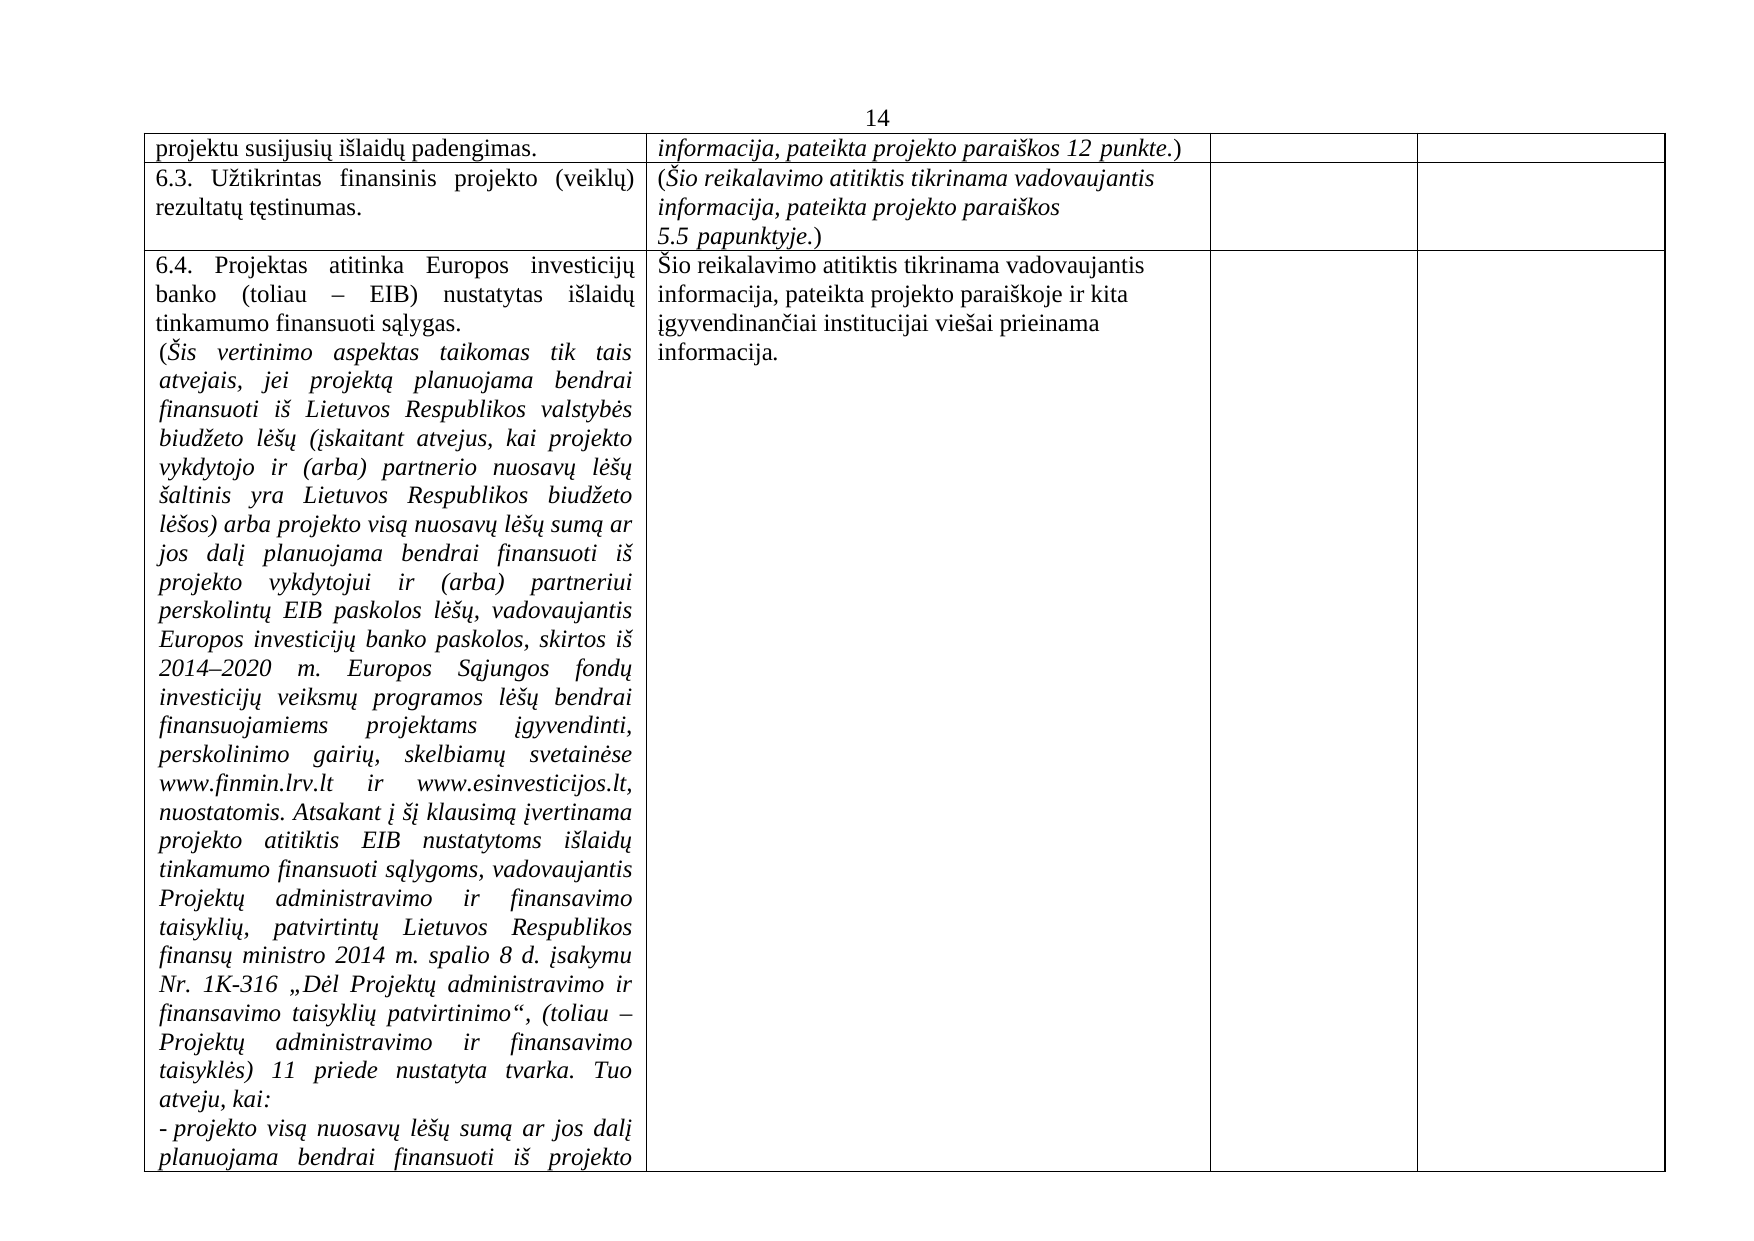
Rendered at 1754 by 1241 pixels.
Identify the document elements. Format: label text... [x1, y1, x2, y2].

table_cell [1418, 134, 1664, 162]
table_cell informacija, pateikta projekto paraiškos 12 punkte.) [647, 134, 1210, 162]
table_cell [1418, 251, 1664, 1171]
table_cell projektu susijusių išlaidų padengimas. [145, 134, 646, 162]
table_cell [1211, 251, 1417, 1171]
table_cell (Šio reikalavimo atitiktis tikrinama vadovaujantis informacija, pateikta projekto paraiškos 5.5 papunktyje.) [647, 163, 1210, 249]
table_cell [1211, 134, 1417, 162]
table_cell [1211, 163, 1417, 249]
table_cell [1418, 163, 1664, 249]
table_cell 6.4. Projektas atitinka Europos investicijų banko (toliau – EIB) nustatytas išlaidų tinkamumo finansuoti sąlygas. (Šis vertinimo aspektas taikomas tik tais atvejais, jei projektą planuojama bendrai finansuoti iš Lietuvos Respublikos valstybės biudžeto lėšų (įskaitant atvejus, kai projekto vykdytojo ir (arba) partnerio nuosavų lėšų šaltinis yra Lietuvos Respublikos biudžeto lėšos) arba projekto visą nuosavų lėšų sumą ar jos dalį planuojama bendrai finansuoti iš projekto vykdytojui ir (arba) partneriui perskolintų EIB paskolos lėšų, vadovaujantis Europos investicijų banko paskolos, skirtos iš 2014–2020 m. Europos Sąjungos fondų investicijų veiksmų programos lėšų bendrai finansuojamiems projektams įgyvendinti, perskolinimo gairių, skelbiamų svetainėse www.finmin.lrv.lt ir www.esinvesticijos.lt, nuostatomis. Atsakant į šį klausimą įvertinama projekto atitiktis EIB nustatytoms išlaidų tinkamumo finansuoti sąlygoms, vadovaujantis Projektų administravimo ir finansavimo taisyklių, patvirtintų Lietuvos Respublikos finansų ministro 2014 m. spalio 8 d. įsakymu Nr. 1K-316 „Dėl Projektų administravimo ir finansavimo taisyklių patvirtinimo“, (toliau – Projektų administravimo ir finansavimo taisyklės) 11 priede nustatyta tvarka. Tuo atveju, kai: - projekto visą nuosavų lėšų sumą ar jos dalį planuojama bendrai finansuoti iš projekto [145, 251, 646, 1171]
table_cell 6.3. Užtikrintas finansinis projekto (veiklų) rezultatų tęstinumas. [145, 163, 646, 249]
table_cell Šio reikalavimo atitiktis tikrinama vadovaujantis informacija, pateikta projekto paraiškoje ir kita įgyvendinančiai institucijai viešai prieinama informacija. [647, 251, 1210, 1171]
